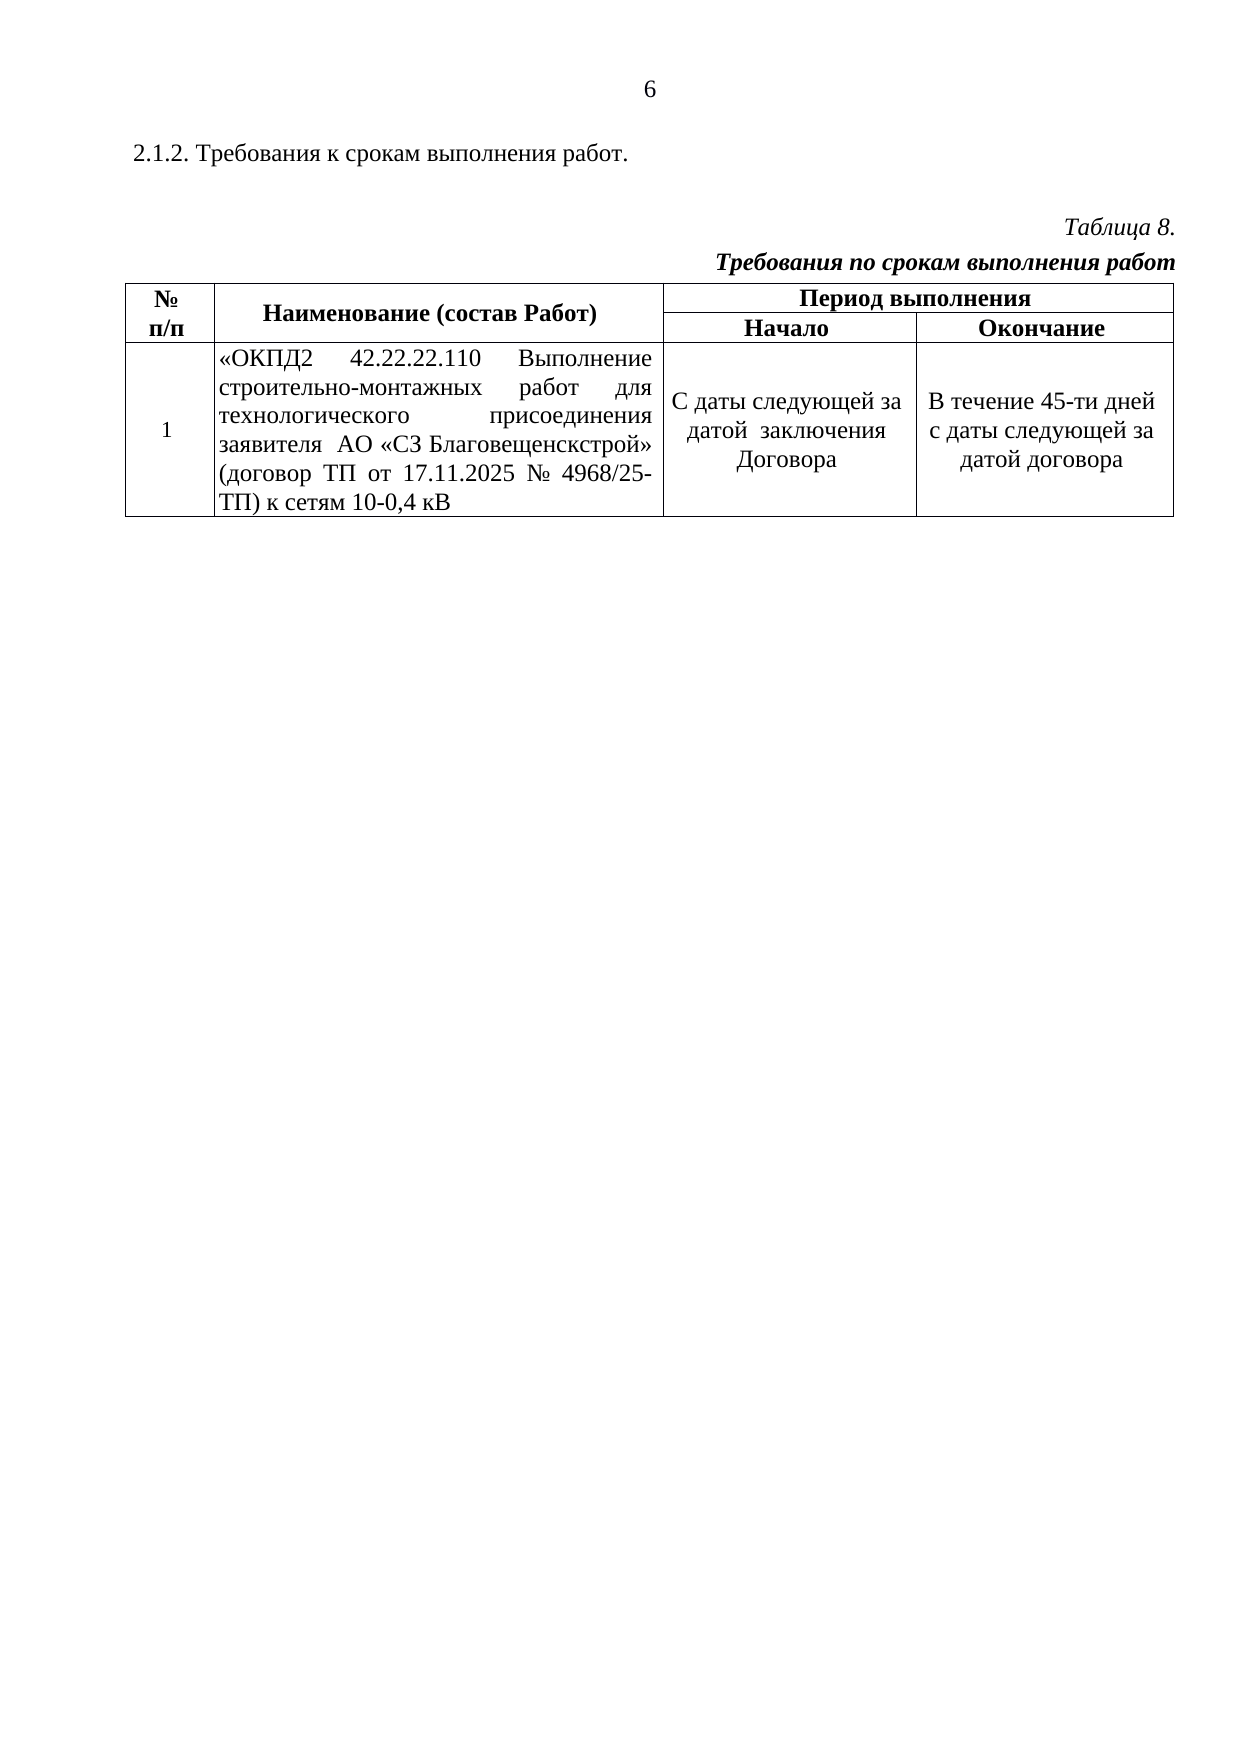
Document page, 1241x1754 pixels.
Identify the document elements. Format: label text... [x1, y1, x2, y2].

table_cell 1 [126, 343, 214, 516]
subtitle Требования по срокам выполнения работ [133, 247, 1178, 276]
table_cell «ОКПД2 42.22.22.110 Выполнение строительно-монтажных работ для технологического присоединения заявителя АО «СЗ Благовещенскстрой» (договор ТП от 17.11.2025 № 4968/25-ТП) к сетям 10-0,4 кВ [215, 343, 663, 516]
table_header Наименование (состав Работ) [215, 284, 663, 342]
table_cell Окончание [917, 313, 1173, 342]
table_header № п/п [126, 284, 214, 342]
table_cell В течение 45-ти дней с даты следующей за датой договора [917, 343, 1173, 516]
table_cell Начало [664, 313, 916, 342]
table_cell С даты следующей за датой заключения Договора [664, 343, 916, 516]
subtitle 2.1.2. Требования к срокам выполнения работ. [133, 138, 1166, 166]
table_header Период выполнения [664, 284, 1173, 312]
subtitle Таблица 8. [133, 212, 1178, 241]
